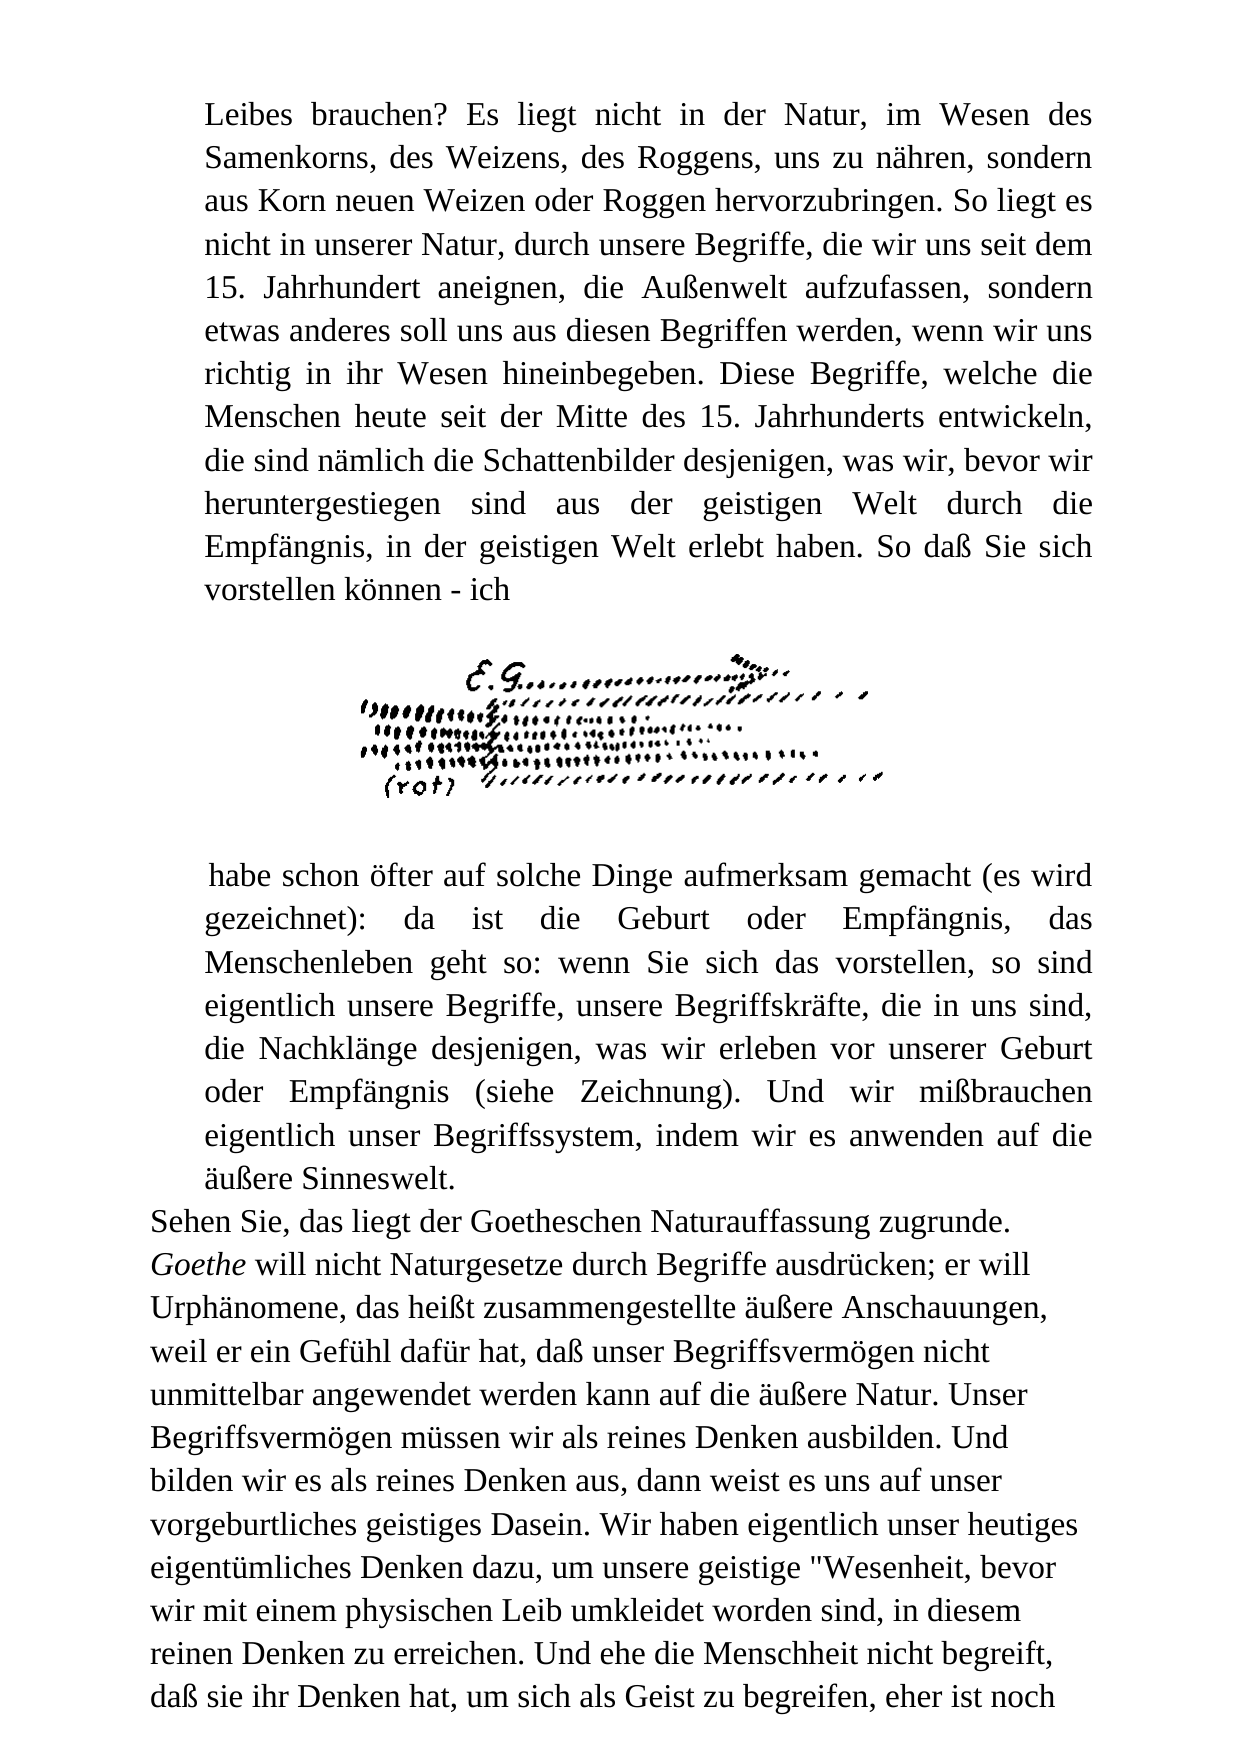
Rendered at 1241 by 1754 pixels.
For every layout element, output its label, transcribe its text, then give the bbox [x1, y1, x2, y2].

text habe schon öfter auf solche Dinge aufmerksam gemacht (es wird gezeichnet): da ist die Geburt oder Empfängnis, das Menschenleben geht so: wenn Sie sich das vorstellen, so sind eigentlich unsere Begriffe, unsere Begriffskräfte, die in uns sind, die Nachklänge desjenigen, was wir erleben vor unserer Geburt oder Empfängnis (siehe Zeichnung). Und wir mißbrauchen eigentlich unser Begriffssystem, indem wir es anwenden auf die äußere Sinneswelt. [204, 855, 1093, 1196]
text Sehen Sie, das liegt der Goetheschen Naturauffassung zugrunde. Goethe will nicht Naturgesetze durch Begriffe ausdrücken; er will Urphänomene, das heißt zusammengestellte äußere Anschauungen, weil er ein Gefühl dafür hat, daß unser Begriffsvermögen nicht unmittelbar angewendet werden kann auf die äußere Natur. Unser Begriffsvermögen müssen wir als reines Denken ausbilden. Und bilden wir es als reines Denken aus, dann weist es uns auf unser vorgeburtliches geistiges Dasein. Wir haben eigentlich unser heutiges eigentümliches Denken dazu, um unsere geistige "Wesenheit, bevor wir mit einem physischen Leib umkleidet worden sind, in diesem reinen Denken zu erreichen. Und ehe die Menschheit nicht begreift, daß sie ihr Denken hat, um sich als Geist zu begreifen, eher ist noch [150, 1201, 1093, 1715]
picture [360, 654, 883, 798]
text Leibes brauchen? Es liegt nicht in der Natur, im Wesen des Samenkorns, des Weizens, des Roggens, uns zu nähren, sondern aus Korn neuen Weizen oder Roggen hervorzubringen. So liegt es nicht in unserer Natur, durch unsere Begriffe, die wir uns seit dem 15. Jahrhundert aneignen, die Außenwelt aufzufassen, sondern etwas anderes soll uns aus diesen Begriffen werden, wenn wir uns richtig in ihr Wesen hineinbegeben. Diese Begriffe, welche die Menschen heute seit der Mitte des 15. Jahrhunderts entwickeln, die sind nämlich die Schattenbilder desjenigen, was wir, bevor wir heruntergestiegen sind aus der geistigen Welt durch die Empfängnis, in der geistigen Welt erlebt haben. So daß Sie sich vorstellen können - ich [204, 94, 1093, 608]
